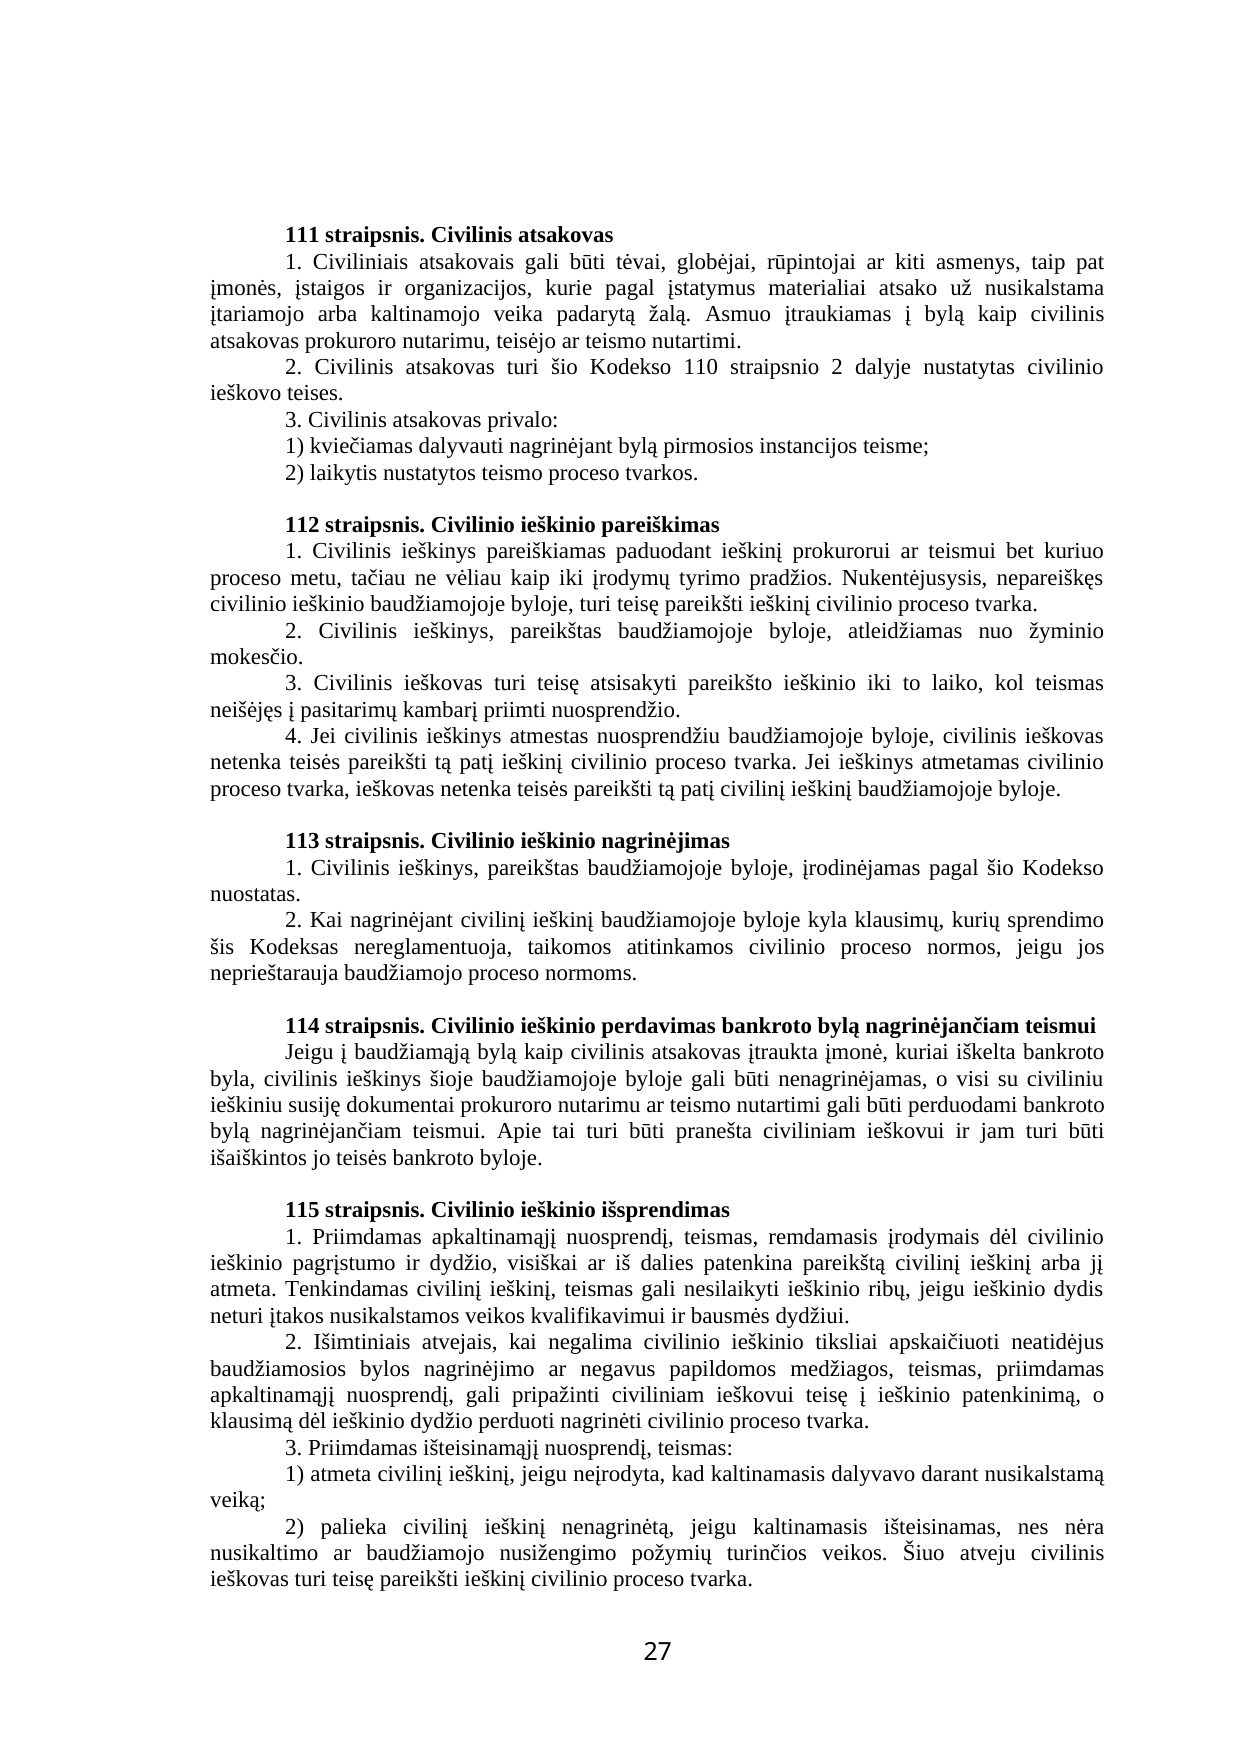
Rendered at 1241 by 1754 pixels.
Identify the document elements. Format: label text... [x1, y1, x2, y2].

text 4. Jei civilinis ieškinys atmestas nuosprendžiu baudžiamojoje byloje, civilinis ieškovas netenka teisės pareikšti tą patį ieškinį civilinio proceso tvarka. Jei ieškinys atmetamas civilinio proceso tvarka, ieškovas netenka teisės pareikšti tą patį civilinį ieškinį baudžiamojoje byloje. [210, 722, 1106, 801]
text 1. Priimdamas apkaltinamąjį nuosprendį, teismas, remdamasis įrodymais dėl civilinio ieškinio pagrįstumo ir dydžio, visiškai ar iš dalies patenkina pareikštą civilinį ieškinį arba jį atmeta. Tenkindamas civilinį ieškinį, teismas gali nesilaikyti ieškinio ribų, jeigu ieškinio dydis neturi įtakos nusikalstamos veikos kvalifikavimui ir bausmės dydžiui. [210, 1223, 1106, 1328]
text 1) atmeta civilinį ieškinį, jeigu neįrodyta, kad kaltinamasis dalyvavo darant nusikalstamą veiką; [210, 1460, 1106, 1513]
text 2) laikytis nustatytos teismo proceso tvarkos. [210, 458, 1106, 485]
text 113 straipsnis. Civilinio ieškinio nagrinėjimas [210, 827, 1106, 854]
text 1. Civilinis ieškinys pareiškiamas paduodant ieškinį prokurorui ar teismui bet kuriuo proceso metu, tačiau ne vėliau kaip iki įrodymų tyrimo pradžios. Nukentėjusysis, nepareiškęs civilinio ieškinio baudžiamojoje byloje, turi teisę pareikšti ieškinį civilinio proceso tvarka. [210, 538, 1106, 617]
text 111 straipsnis. Civilinis atsakovas [210, 221, 1106, 248]
text 3. Civilinis atsakovas privalo: [210, 406, 1106, 432]
text 112 straipsnis. Civilinio ieškinio pareiškimas [210, 511, 1106, 538]
text 3. Civilinis ieškovas turi teisę atsisakyti pareikšto ieškinio iki to laiko, kol teismas neišėjęs į pasitarimų kambarį priimti nuosprendžio. [210, 669, 1106, 722]
text 2. Civilinis atsakovas turi šio Kodekso 110 straipsnio 2 dalyje nustatytas civilinio ieškovo teises. [210, 353, 1106, 406]
text 1. Civiliniais atsakovais gali būti tėvai, globėjai, rūpintojai ar kiti asmenys, taip pat įmonės, įstaigos ir organizacijos, kurie pagal įstatymus materialiai atsako už nusikalstama įtariamojo arba kaltinamojo veika padarytą žalą. Asmuo įtraukiamas į bylą kaip civilinis atsakovas prokuroro nutarimu, teisėjo ar teismo nutartimi. [210, 248, 1106, 353]
text 1. Civilinis ieškinys, pareikštas baudžiamojoje byloje, įrodinėjamas pagal šio Kodekso nuostatas. [210, 854, 1106, 907]
text 2. Išimtiniais atvejais, kai negalima civilinio ieškinio tiksliai apskaičiuoti neatidėjus baudžiamosios bylos nagrinėjimo ar negavus papildomos medžiagos, teismas, priimdamas apkaltinamąjį nuosprendį, gali pripažinti civiliniam ieškovui teisę į ieškinio patenkinimą, o klausimą dėl ieškinio dydžio perduoti nagrinėti civilinio proceso tvarka. [210, 1328, 1106, 1434]
text 115 straipsnis. Civilinio ieškinio išsprendimas [210, 1196, 1106, 1223]
text Jeigu į baudžiamąją bylą kaip civilinis atsakovas įtraukta įmonė, kuriai iškelta bankroto byla, civilinis ieškinys šioje baudžiamojoje byloje gali būti nenagrinėjamas, o visi su civiliniu ieškiniu susiję dokumentai prokuroro nutarimu ar teismo nutartimi gali būti perduodami bankroto bylą nagrinėjančiam teismui. Apie tai turi būti pranešta civiliniam ieškovui ir jam turi būti išaiškintos jo teisės bankroto byloje. [210, 1038, 1106, 1170]
text 2. Kai nagrinėjant civilinį ieškinį baudžiamojoje byloje kyla klausimų, kurių sprendimo šis Kodeksas nereglamentuoja, taikomos atitinkamos civilinio proceso normos, jeigu jos neprieštarauja baudžiamojo proceso normoms. [210, 907, 1106, 986]
text 2. Civilinis ieškinys, pareikštas baudžiamojoje byloje, atleidžiamas nuo žyminio mokesčio. [210, 617, 1106, 669]
text 2) palieka civilinį ieškinį nenagrinėtą, jeigu kaltinamasis išteisinamas, nes nėra nusikaltimo ar baudžiamojo nusižengimo požymių turinčios veikos. Šiuo atveju civilinis ieškovas turi teisę pareikšti ieškinį civilinio proceso tvarka. [210, 1513, 1106, 1592]
text 114 straipsnis. Civilinio ieškinio perdavimas bankroto bylą nagrinėjančiam teismui [285, 1012, 1106, 1038]
text 1) kviečiamas dalyvauti nagrinėjant bylą pirmosios instancijos teisme; [210, 432, 1106, 458]
text 3. Priimdamas išteisinamąjį nuosprendį, teismas: [210, 1434, 1106, 1460]
